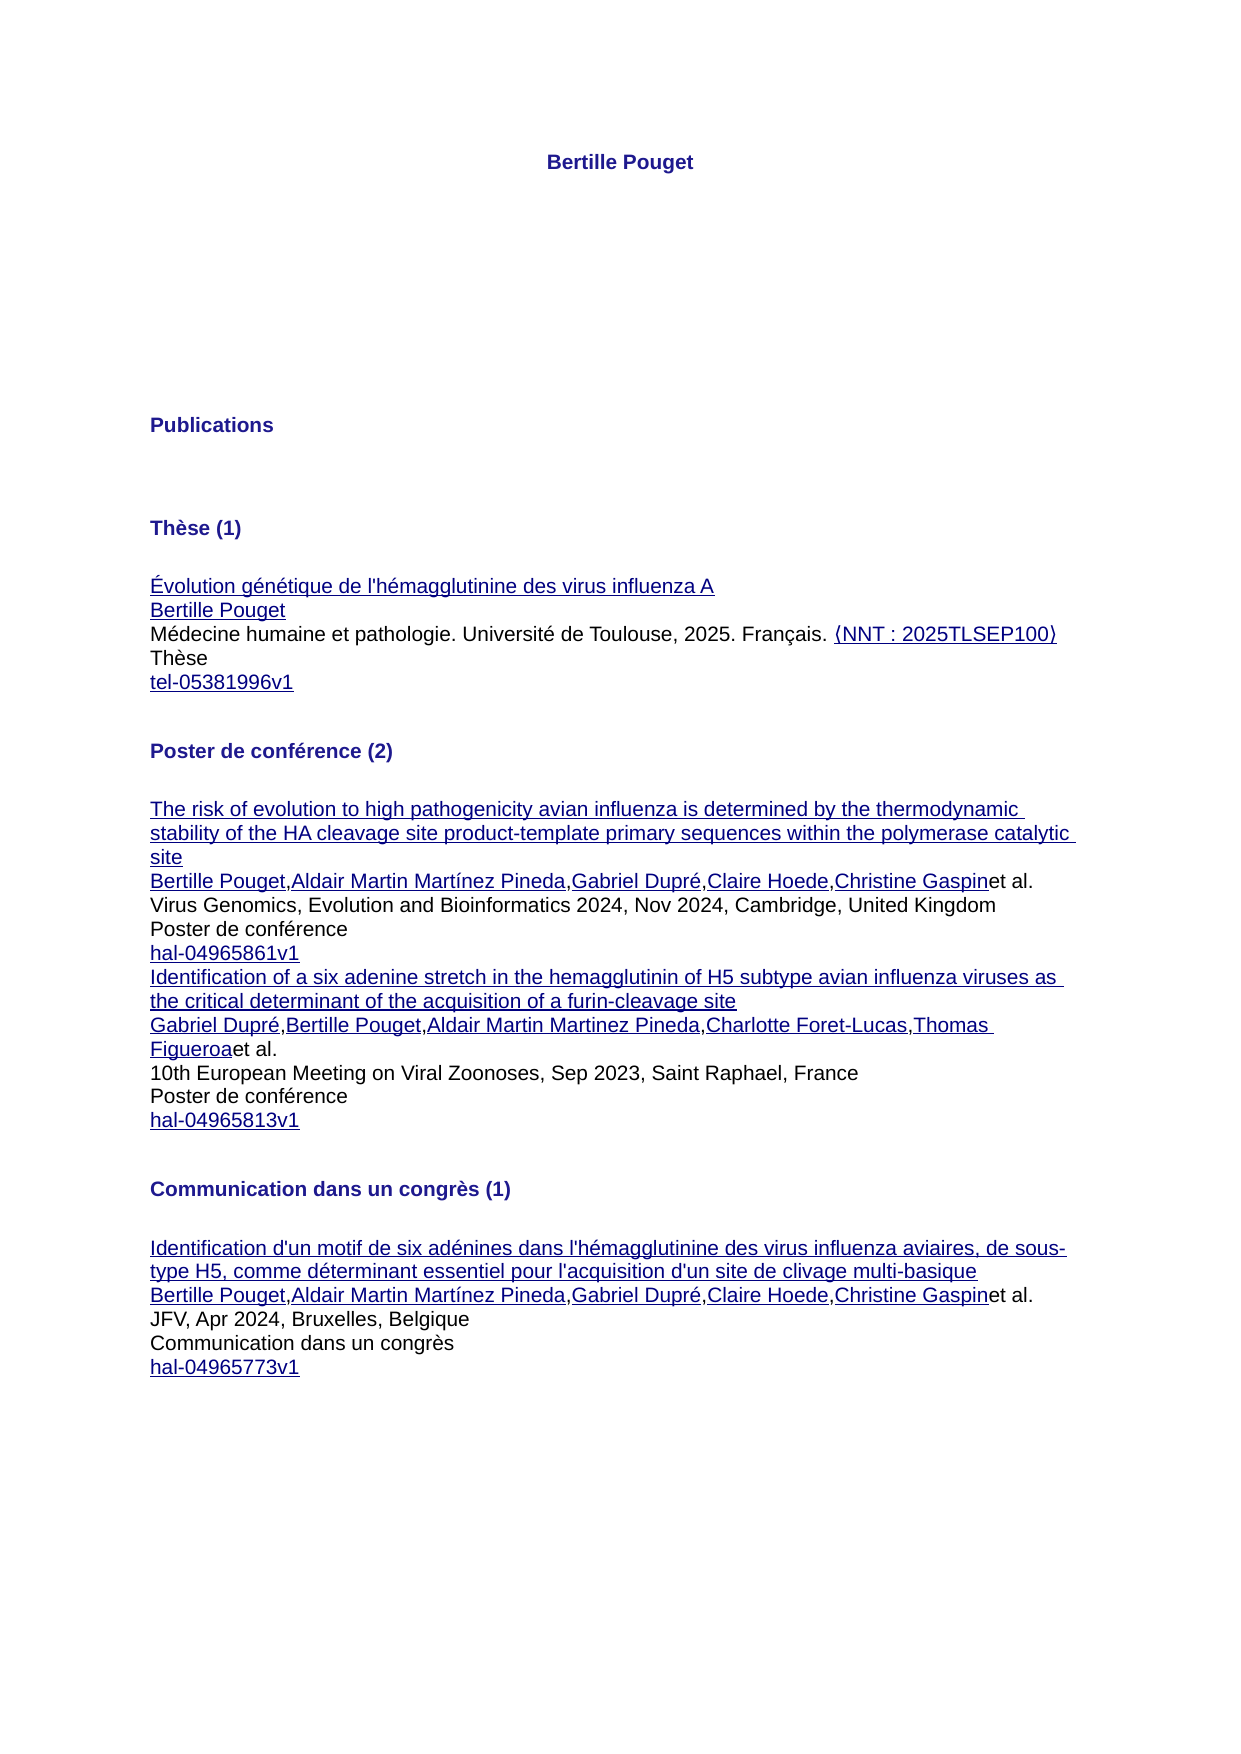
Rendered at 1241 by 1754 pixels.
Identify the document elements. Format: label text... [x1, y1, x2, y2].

table_cell Identification of a six adenine stretch in the hemagglutinin of H5 subtype avian influenza viruses as the critical determinant of the acquisition of a furin-cleavage site Gabriel Dupré,Bertille Pouget,Aldair Martin Martinez Pineda,Charlotte Foret-Lucas,Thomas Figueroaet al. 10th European Meeting on Viral Zoonoses, Sep 2023, Saint Raphael, France Poster de conférence hal-04965813v1 [150, 965, 1090, 1132]
table_header Évolution génétique de l'hémagglutinine des virus influenza A Bertille Pouget Médecine humaine et pathologie. Université de Toulouse, 2025. Français. ⟨NNT : 2025TLSEP100⟩ Thèse tel-05381996v1 [150, 574, 1090, 694]
subtitle Thèse (1) [150, 516, 1090, 539]
subtitle Bertille Pouget [150, 150, 1090, 174]
subtitle Poster de conférence (2) [150, 738, 1090, 762]
table_header Identification d'un motif de six adénines dans l'hémagglutinine des virus influenza aviaires, de sous-type H5, comme déterminant essentiel pour l'acquisition d'un site de clivage multi-basique Bertille Pouget,Aldair Martin Martínez Pineda,Gabriel Dupré,Claire Hoede,Christine Gaspinet al. JFV, Apr 2024, Bruxelles, Belgique Communication dans un congrès hal-04965773v1 [150, 1235, 1090, 1379]
table_header The risk of evolution to high pathogenicity avian influenza is determined by the thermodynamic stability of the HA cleavage site product-template primary sequences within the polymerase catalytic site Bertille Pouget,Aldair Martin Martínez Pineda,Gabriel Dupré,Claire Hoede,Christine Gaspinet al. Virus Genomics, Evolution and Bioinformatics 2024, Nov 2024, Cambridge, United Kingdom Poster de conférence hal-04965861v1 [150, 797, 1090, 964]
subtitle Publications [150, 412, 1090, 436]
subtitle Communication dans un congrès (1) [150, 1177, 1090, 1201]
